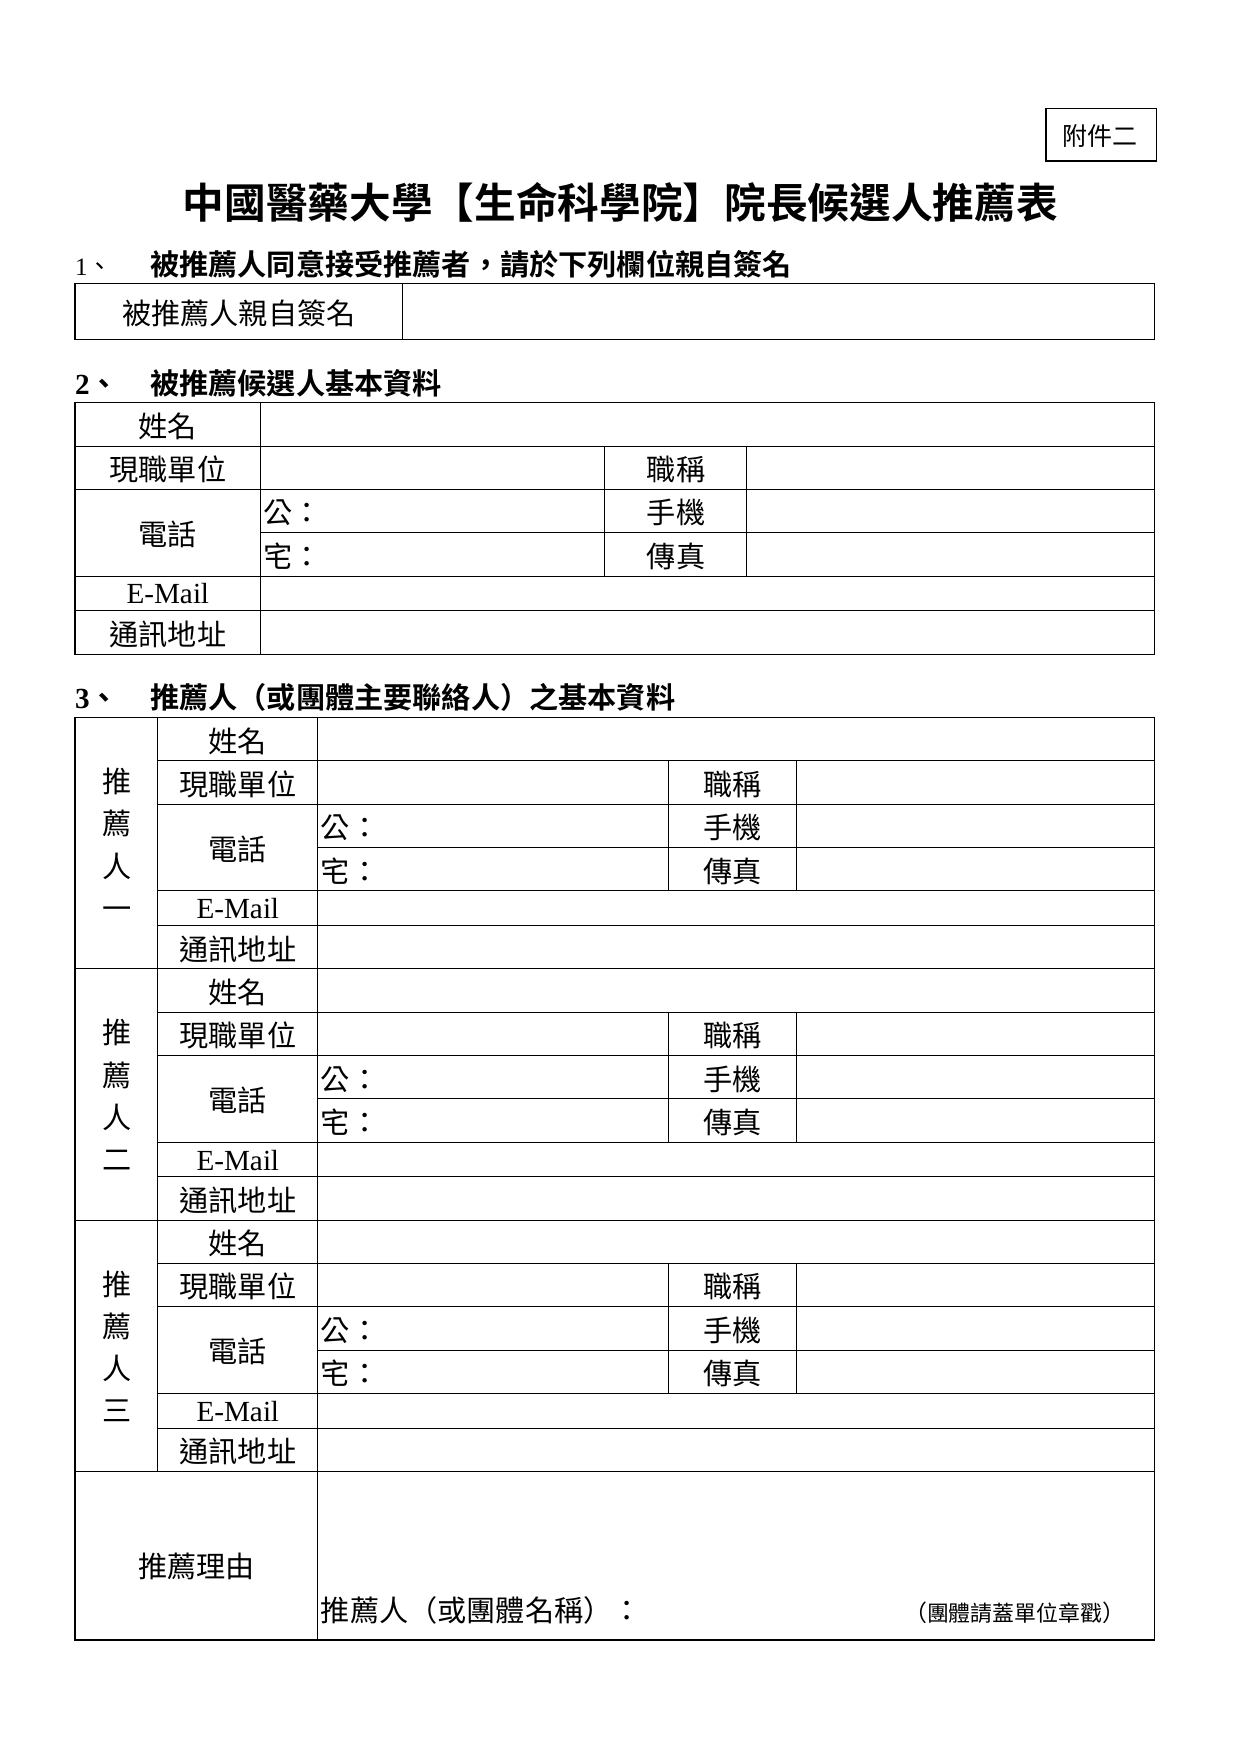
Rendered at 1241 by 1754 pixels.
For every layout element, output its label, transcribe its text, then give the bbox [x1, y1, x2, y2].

table_cell 傳真 [605, 533, 746, 576]
table_cell [318, 1429, 1154, 1471]
table_cell E-Mail [76, 577, 260, 610]
table_cell [318, 1394, 1154, 1427]
table_cell [318, 1177, 1154, 1219]
table_cell [261, 447, 604, 489]
table_cell 公： [318, 1307, 668, 1349]
table_cell 電話 [158, 1307, 317, 1393]
table_cell 現職單位 [158, 1264, 317, 1306]
table_cell 現職單位 [158, 761, 317, 804]
table_cell 公： [318, 805, 668, 847]
table_cell 傳真 [669, 1351, 796, 1393]
table_cell [747, 533, 1154, 576]
table_cell 電話 [76, 490, 260, 576]
table_cell 推薦人三 [76, 1221, 157, 1471]
list 推薦人（或團體主要聯絡人）之基本資料 [75, 654, 1165, 717]
table_cell [797, 1264, 1154, 1306]
table_cell 推薦人（或團體名稱）： （團體請蓋單位章戳） [318, 1472, 1154, 1639]
table_cell 宅： [318, 848, 668, 890]
table_cell 宅： [318, 1351, 668, 1393]
text [1047, 109, 1156, 160]
table_cell [797, 1307, 1154, 1349]
table_cell 職稱 [669, 1013, 796, 1055]
table_header 被推薦人親自簽名 [76, 284, 402, 339]
table_cell [261, 611, 1154, 653]
table_cell [318, 761, 668, 804]
table_cell 通訊地址 [158, 926, 317, 968]
table_cell [318, 891, 1154, 925]
table_cell [797, 848, 1154, 890]
table_cell 公： [261, 490, 604, 532]
table_cell 姓名 [158, 969, 317, 1012]
text 附件二 [1062, 117, 1141, 152]
table_cell [318, 969, 1154, 1012]
table_cell 傳真 [669, 1099, 796, 1142]
table_cell 電話 [158, 805, 317, 890]
table_cell [797, 1099, 1154, 1142]
table_header [261, 403, 1154, 446]
table_cell 手機 [669, 1056, 796, 1098]
table_cell 手機 [669, 1307, 796, 1349]
table_cell 推薦人二 [76, 969, 157, 1219]
table_header [403, 284, 1154, 339]
table_cell [261, 577, 1154, 610]
list 被推薦候選人基本資料 [75, 340, 1165, 402]
table_cell [797, 1013, 1154, 1055]
table_cell [318, 1143, 1154, 1176]
table_cell [747, 447, 1154, 489]
table_cell [318, 1013, 668, 1055]
table_cell [797, 1351, 1154, 1393]
table_cell [318, 926, 1154, 968]
table_cell [747, 490, 1154, 532]
table_cell 現職單位 [76, 447, 260, 489]
table_cell 推薦理由 [76, 1472, 317, 1639]
list 被推薦人同意接受推薦者，請於下列欄位親自簽名 [75, 221, 1165, 283]
table_cell E-Mail [158, 891, 317, 925]
table_cell 公： [318, 1056, 668, 1098]
table_cell 通訊地址 [158, 1177, 317, 1219]
table_cell 職稱 [605, 447, 746, 489]
table_cell E-Mail [158, 1143, 317, 1176]
table_cell 通訊地址 [158, 1429, 317, 1471]
table_cell [797, 805, 1154, 847]
table_header 姓名 [76, 403, 260, 446]
table_cell E-Mail [158, 1394, 317, 1427]
table_cell [797, 761, 1154, 804]
table_header 推薦人一 [76, 718, 157, 968]
table_cell 傳真 [669, 848, 796, 890]
table_header 姓名 [158, 718, 317, 760]
table_cell 電話 [158, 1056, 317, 1142]
table_cell [797, 1056, 1154, 1098]
table_cell 手機 [605, 490, 746, 532]
table_cell 手機 [669, 805, 796, 847]
table_header [318, 718, 1154, 760]
table_cell [318, 1264, 668, 1306]
table_cell 職稱 [669, 761, 796, 804]
table_cell [318, 1221, 1154, 1263]
text 中國醫藥大學【生命科學院】院長候選人推薦表 [75, 158, 1165, 221]
table_cell 現職單位 [158, 1013, 317, 1055]
table_cell 姓名 [158, 1221, 317, 1263]
table_cell 宅： [318, 1099, 668, 1142]
table_cell 通訊地址 [76, 611, 260, 653]
table_cell 職稱 [669, 1264, 796, 1306]
table_cell 宅： [261, 533, 604, 576]
